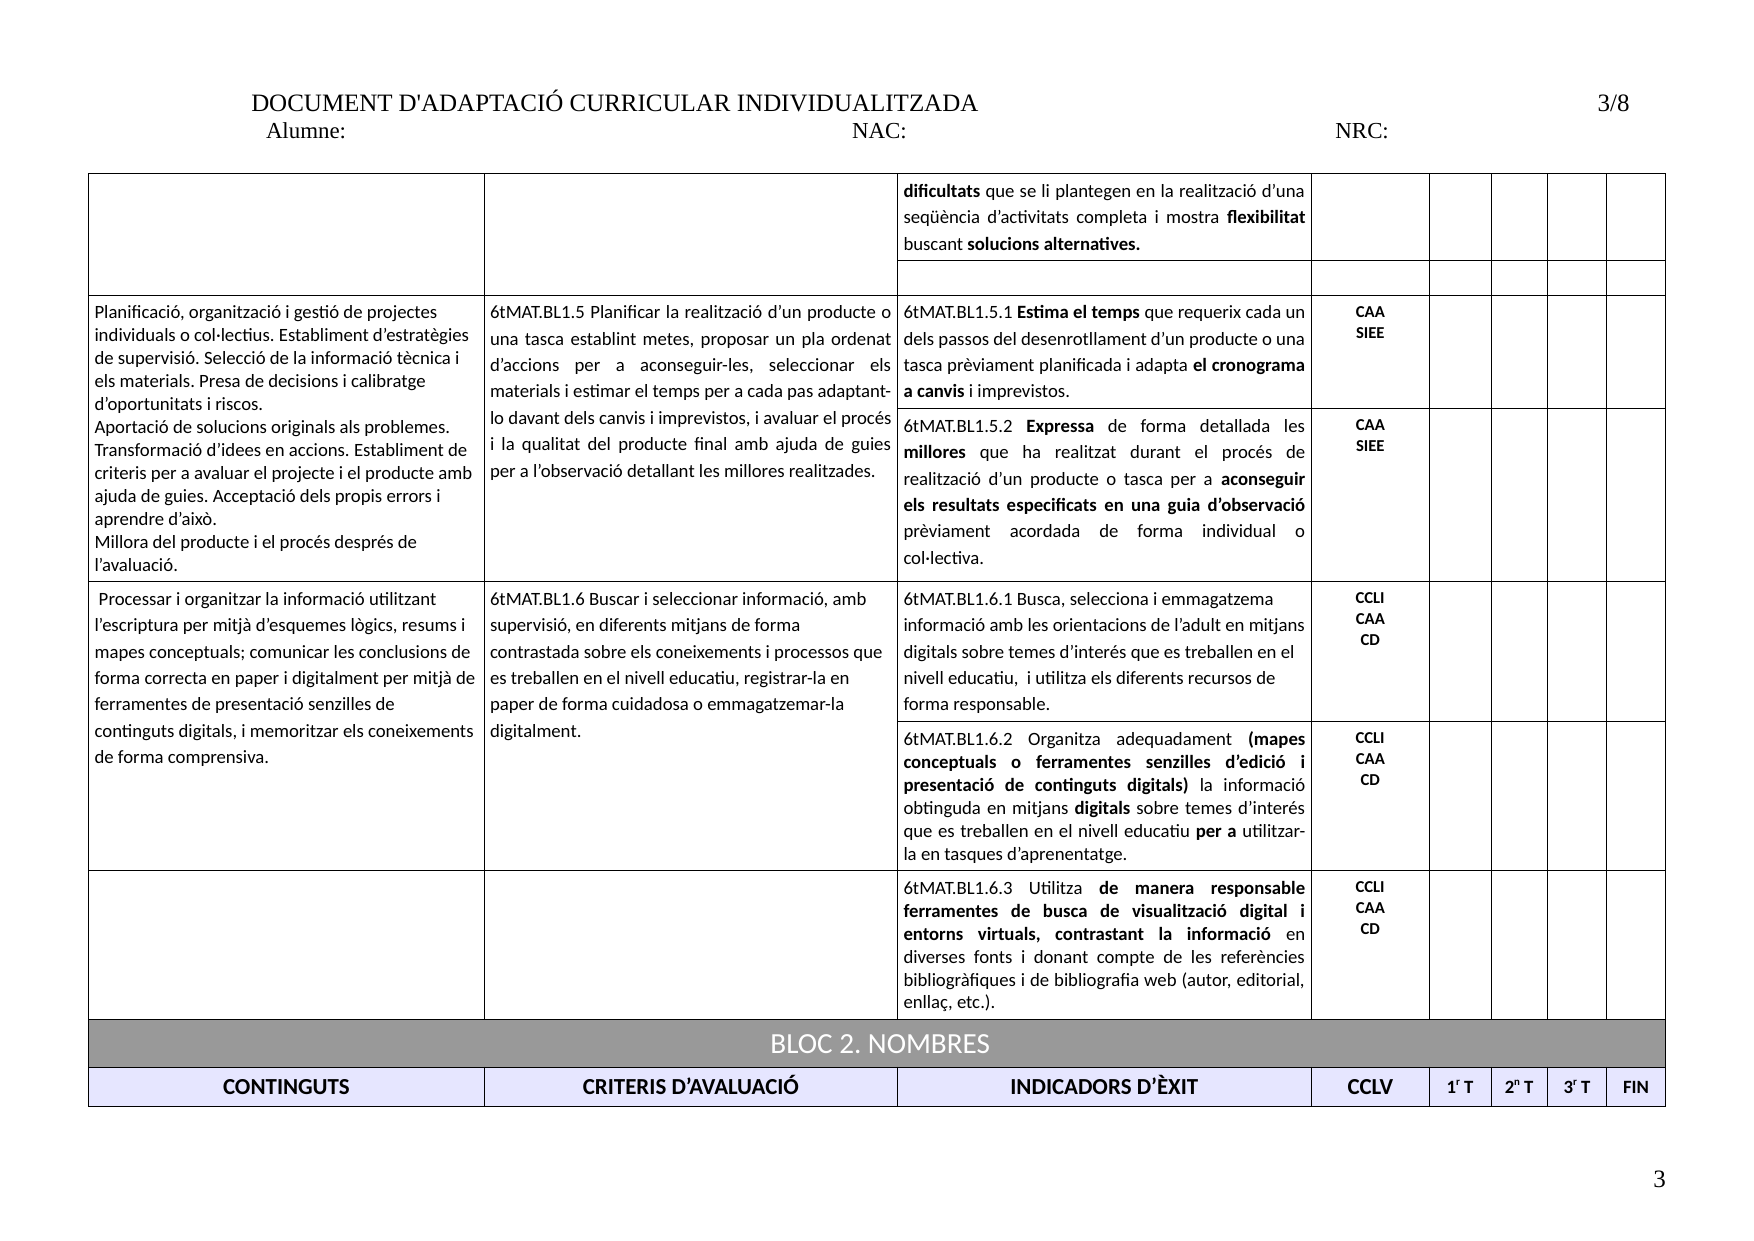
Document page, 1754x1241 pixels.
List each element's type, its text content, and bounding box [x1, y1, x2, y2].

table_cell [1492, 296, 1547, 408]
table_cell Planificació, organització i gestió de projectes individuals o col·lectius. Establiment d’estratègies de supervisió. Selecció de la informació tècnica i els materials. Presa de decisions i calibratge d’oportunitats i riscos. Aportació de solucions originals als problemes. Transformació d’idees en accions. Establiment de criteris per a avaluar el projecte i el producte amb ajuda de guies. Acceptació dels propis errors i aprendre d’això. Millora del producte i el procés després de l’avaluació. [89, 296, 484, 581]
table_cell [1548, 296, 1606, 408]
table_cell CAA SIEE [1312, 296, 1429, 408]
table_cell [1492, 871, 1547, 1019]
table_cell [1607, 871, 1665, 1019]
table_cell [1492, 174, 1547, 260]
table_cell CCLI CAA CD [1312, 722, 1429, 870]
table_cell [1312, 174, 1429, 260]
table_cell [1430, 582, 1491, 721]
table_cell [1548, 174, 1606, 260]
table_cell 6tMAT.BL1.6.2 Organitza adequadament (mapes conceptuals o ferramentes senzilles d’edició i presentació de continguts digitals) la informació obtinguda en mitjans digitals sobre temes d’interés que es treballen en el nivell educatiu per a utilitzar-la en tasques d’aprenentatge. [898, 722, 1311, 870]
table_cell [1492, 722, 1547, 870]
table_cell [1312, 261, 1429, 295]
table_cell [1492, 409, 1547, 581]
table_cell [1607, 722, 1665, 870]
table_cell CONTINGUTS [89, 1068, 484, 1106]
table_cell [1607, 409, 1665, 581]
table_cell CAA SIEE [1312, 409, 1429, 581]
table_cell 6tMAT.BL1.5.1 Estima el temps que requerix cada un dels passos del desenrotllament d’un producte o una tasca prèviament planificada i adapta el cronograma a canvis i imprevistos. [898, 296, 1311, 408]
table_cell INDICADORS D’ÈXIT [898, 1068, 1311, 1106]
table_cell [1430, 296, 1491, 408]
table_cell [1430, 409, 1491, 581]
table_cell 3r T [1548, 1068, 1606, 1106]
table_cell [1548, 871, 1606, 1019]
table_cell dificultats que se li plantegen en la realització d’una seqüència d’activitats completa i mostra flexibilitat buscant solucions alternatives. [898, 174, 1311, 260]
table_cell [1492, 582, 1547, 721]
table_cell [89, 174, 484, 295]
table_cell [1607, 174, 1665, 260]
table_cell [485, 871, 897, 1019]
table_cell 1r T [1430, 1068, 1491, 1106]
table_cell [1607, 261, 1665, 295]
table_cell [1548, 261, 1606, 295]
table_cell [485, 174, 897, 295]
table_cell [1492, 261, 1547, 295]
table_cell CCLI CAA CD [1312, 871, 1429, 1019]
table_cell 6tMAT.BL1.5 Planificar la realització d’un producte o una tasca establint metes, proposar un pla ordenat d’accions per a aconseguir-les, seleccionar els materials i estimar el temps per a cada pas adaptant-lo davant dels canvis i imprevistos, i avaluar el procés i la qualitat del producte final amb ajuda de guies per a l’observació detallant les millores realitzades. [485, 296, 897, 581]
table_cell 6tMAT.BL1.6.3 Utilitza de manera responsable ferramentes de busca de visualització digital i entorns virtuals, contrastant la informació en diverses fonts i donant compte de les referències bibliogràfiques i de bibliografia web (autor, editorial, enllaç, etc.). [898, 871, 1311, 1019]
table_cell 6tMAT.BL1.5.2 Expressa de forma detallada les millores que ha realitzat durant el procés de realització d’un producte o tasca per a aconseguir els resultats especificats en una guia d’observació prèviament acordada de forma individual o col·lectiva. [898, 409, 1311, 581]
table_cell [1548, 722, 1606, 870]
table_cell CCLV [1312, 1068, 1429, 1106]
table_cell [1607, 582, 1665, 721]
table_cell [898, 261, 1311, 295]
table_cell CRITERIS D’AVALUACIÓ [485, 1068, 897, 1106]
table_cell [89, 871, 484, 1019]
table_cell CCLI CAA CD [1312, 582, 1429, 721]
table_cell [1548, 582, 1606, 721]
table_cell Processar i organitzar la informació utilitzant l’escriptura per mitjà d’esquemes lògics, resums i mapes conceptuals; comunicar les conclusions de forma correcta en paper i digitalment per mitjà de ferramentes de presentació senzilles de continguts digitals, i memoritzar els coneixements de forma comprensiva. [89, 582, 484, 870]
table_cell [1430, 261, 1491, 295]
table_cell [1607, 296, 1665, 408]
table_cell [1430, 174, 1491, 260]
table_cell 6tMAT.BL1.6 Buscar i seleccionar informació, amb supervisió, en diferents mitjans de forma contrastada sobre els coneixements i processos que es treballen en el nivell educatiu, registrar-la en paper de forma cuidadosa o emmagatzemar-la digitalment. [485, 582, 897, 870]
table_cell 2n T [1492, 1068, 1547, 1106]
table_cell [1548, 409, 1606, 581]
table_cell FIN [1607, 1068, 1665, 1106]
table_cell [1430, 722, 1491, 870]
table_cell 6tMAT.BL1.6.1 Busca, selecciona i emmagatzema informació amb les orientacions de l’adult en mitjans digitals sobre temes d’interés que es treballen en el nivell educatiu, i utilitza els diferents recursos de forma responsable. [898, 582, 1311, 721]
table_cell [1430, 871, 1491, 1019]
table_cell BLOC 2. NOMBRES [89, 1020, 1665, 1067]
